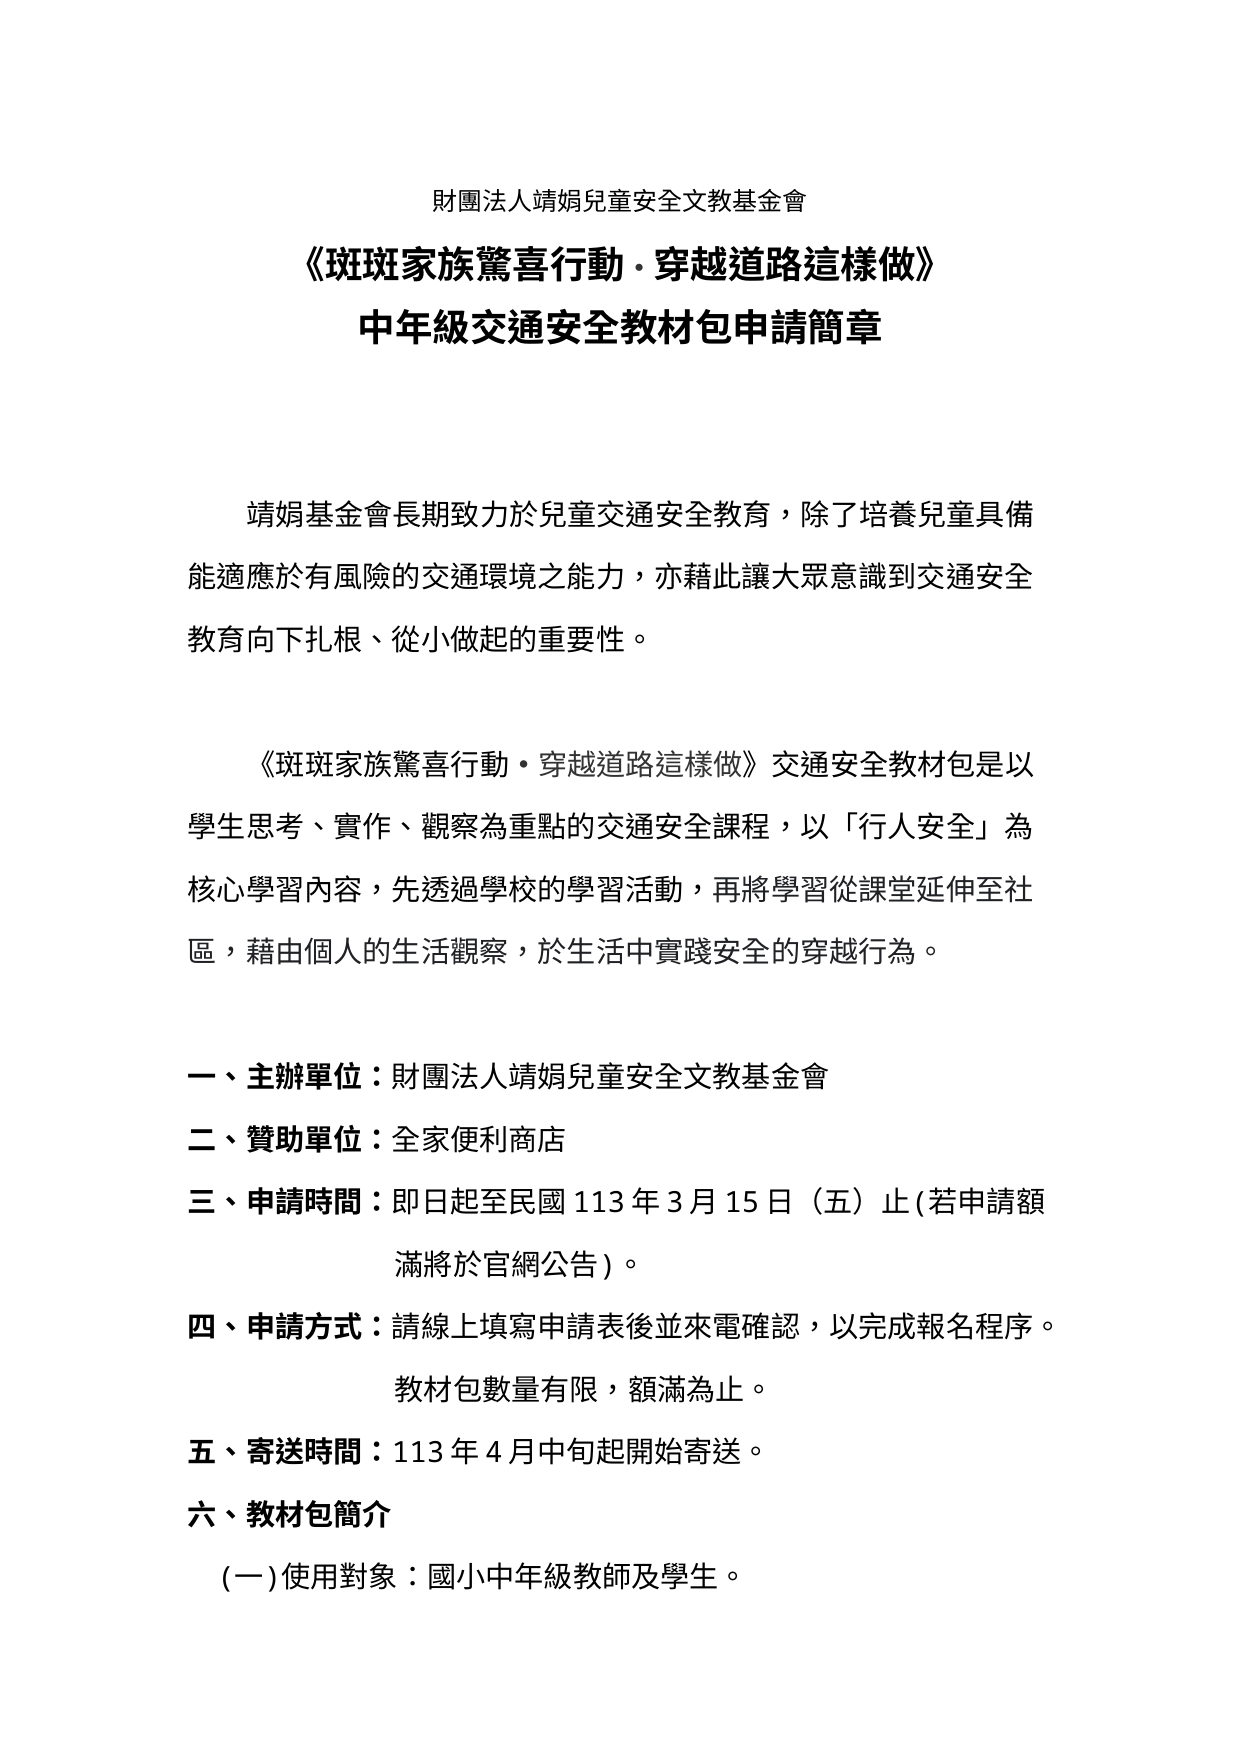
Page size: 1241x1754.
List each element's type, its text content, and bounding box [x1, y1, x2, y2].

text 一、主辦單位：財團法人靖娟兒童安全文教基金會 [187, 1033, 1053, 1096]
text 四、申請方式：請線上填寫申請表後並來電確認，以完成報名程序。教材包數量有限，額滿為止。 [187, 1283, 1053, 1408]
text 財團法人靖娟兒童安全文教基金會 [187, 158, 1053, 221]
text 二、贊助單位：全家便利商店 [187, 1096, 1053, 1158]
text (一)使用對象：國小中年級教師及學生。 [217, 1533, 1053, 1596]
text 六、教材包簡介 [187, 1471, 1053, 1533]
text 《斑斑家族驚喜行動‧穿越道路這樣做》 [187, 221, 1053, 283]
text 五、寄送時間：113年4月中旬起開始寄送。 [187, 1408, 1053, 1471]
text 三、申請時間：即日起至民國113年3月15日（五）止(若申請額滿將於官網公告)。 [187, 1158, 1053, 1283]
text 《斑斑家族驚喜行動‧穿越道路這樣做》交通安全教材包是以學生思考、實作、觀察為重點的交通安全課程，以「行人安全」為核心學習內容，先透過學校的學習活動，再將學習從課堂延伸至社區，藉由個人的生活觀察，於生活中實踐安全的穿越行為。 [187, 721, 1055, 971]
text 靖娟基金會長期致力於兒童交通安全教育，除了培養兒童具備能適應於有風險的交通環境之能力，亦藉此讓大眾意識到交通安全教育向下扎根、從小做起的重要性。 [187, 471, 1055, 658]
text 中年級交通安全教材包申請簡章 [187, 283, 1053, 346]
